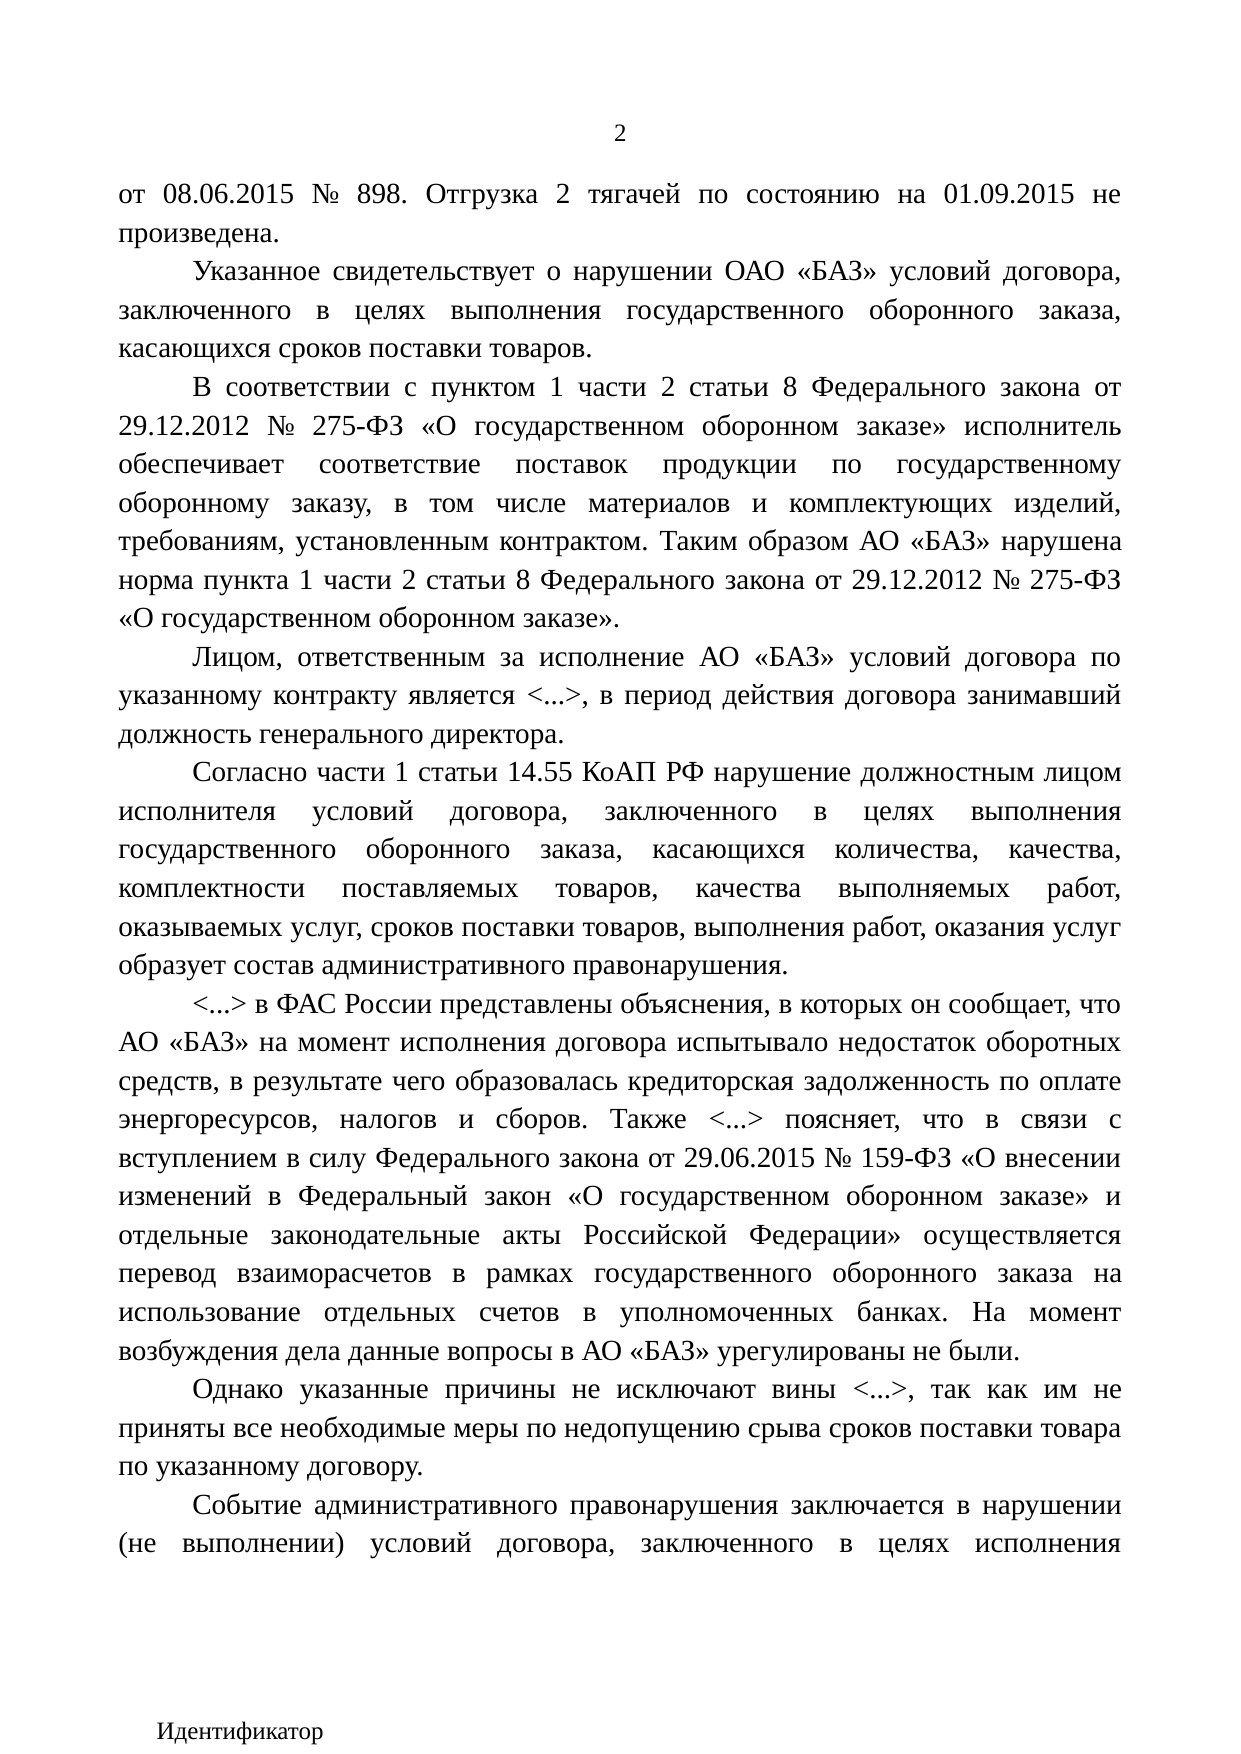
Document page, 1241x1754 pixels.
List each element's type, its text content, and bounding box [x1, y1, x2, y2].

text Согласно части 1 статьи 14.55 КоАП РФ нарушение должностным лицом исполнителя условий договора, заключенного в целях выполнения государственного оборонного заказа, касающихся количества, качества, комплектности поставляемых товаров, качества выполняемых работ, оказываемых услуг, сроков поставки товаров, выполнения работ, оказания услуг образует состав административного правонарушения. [118, 754, 1122, 981]
text Лицом, ответственным за исполнение АО «БАЗ» условий договора по указанному контракту является <...>, в период действия договора занимавший должность генерального директора. [118, 639, 1122, 749]
text от 08.06.2015 № 898. Отгрузка 2 тягачей по состоянию на 01.09.2015 не произведена. [118, 176, 1122, 248]
text Указанное свидетельствует о нарушении ОАО «БАЗ» условий договора, заключенного в целях выполнения государственного оборонного заказа, касающихся сроков поставки товаров. [118, 253, 1122, 364]
text Однако указанные причины не исключают вины <...>, так как им не приняты все необходимые меры по недопущению срыва сроков поставки товара по указанному договору. [118, 1371, 1122, 1482]
text Событие административного правонарушения заключается в нарушении (не выполнении) условий договора, заключенного в целях исполнения [118, 1487, 1122, 1559]
text В соответствии с пунктом 1 части 2 статьи 8 Федерального закона от 29.12.2012 № 275-ФЗ «О государственном оборонном заказе» исполнитель обеспечивает соответствие поставок продукции по государственному оборонному заказу, в том числе материалов и комплектующих изделий, требованиям, установленным контрактом. Таким образом АО «БАЗ» нарушена норма пункта 1 части 2 статьи 8 Федерального закона от 29.12.2012 № 275-ФЗ «О государственном оборонном заказе». [118, 369, 1122, 634]
text <...> в ФАС России представлены объяснения, в которых он сообщает, что АО «БАЗ» на момент исполнения договора испытывало недостаток оборотных средств, в результате чего образовалась кредиторская задолженность по оплате энергоресурсов, налогов и сборов. Также <...> поясняет, что в связи с вступлением в силу Федерального закона от 29.06.2015 № 159-ФЗ «О внесении изменений в Федеральный закон «О государственном оборонном заказе» и отдельные законодательные акты Российской Федерации» осуществляется перевод взаиморасчетов в рамках государственного оборонного заказа на использование отдельных счетов в уполномоченных банках. На момент возбуждения дела данные вопросы в АО «БАЗ» урегулированы не были. [118, 986, 1122, 1366]
